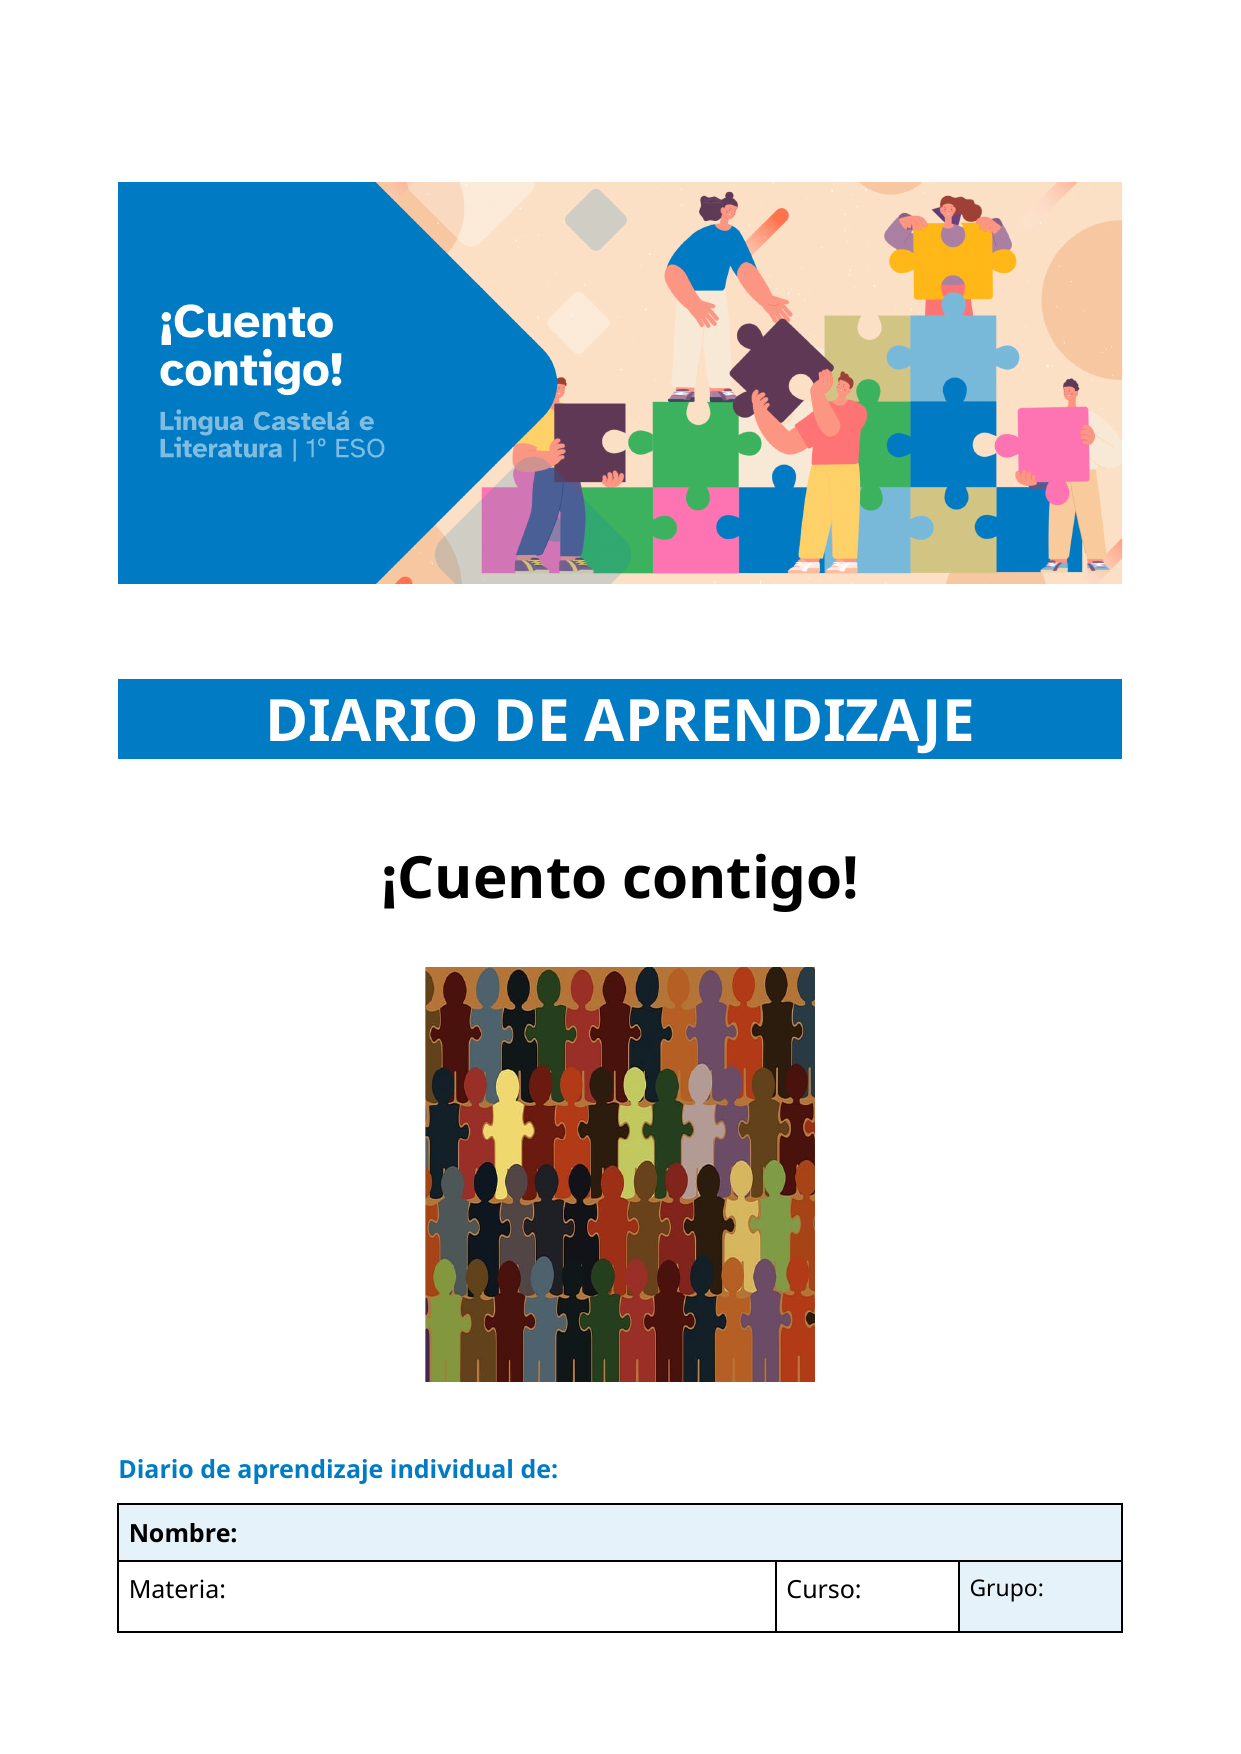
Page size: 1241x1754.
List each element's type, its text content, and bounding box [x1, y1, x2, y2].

picture [118, 182, 1123, 584]
table_cell Grupo: [960, 1562, 1121, 1631]
table_cell Materia: [119, 1562, 775, 1631]
subtitle ¡Cuento contigo! [118, 836, 1122, 916]
text Diario de aprendizaje individual de: [118, 1452, 1122, 1486]
table_header Nombre: [119, 1505, 1121, 1560]
subtitle DIARIO DE APRENDIZAJE [118, 679, 1122, 759]
table_cell Curso: [777, 1562, 958, 1631]
picture [425, 967, 815, 1382]
